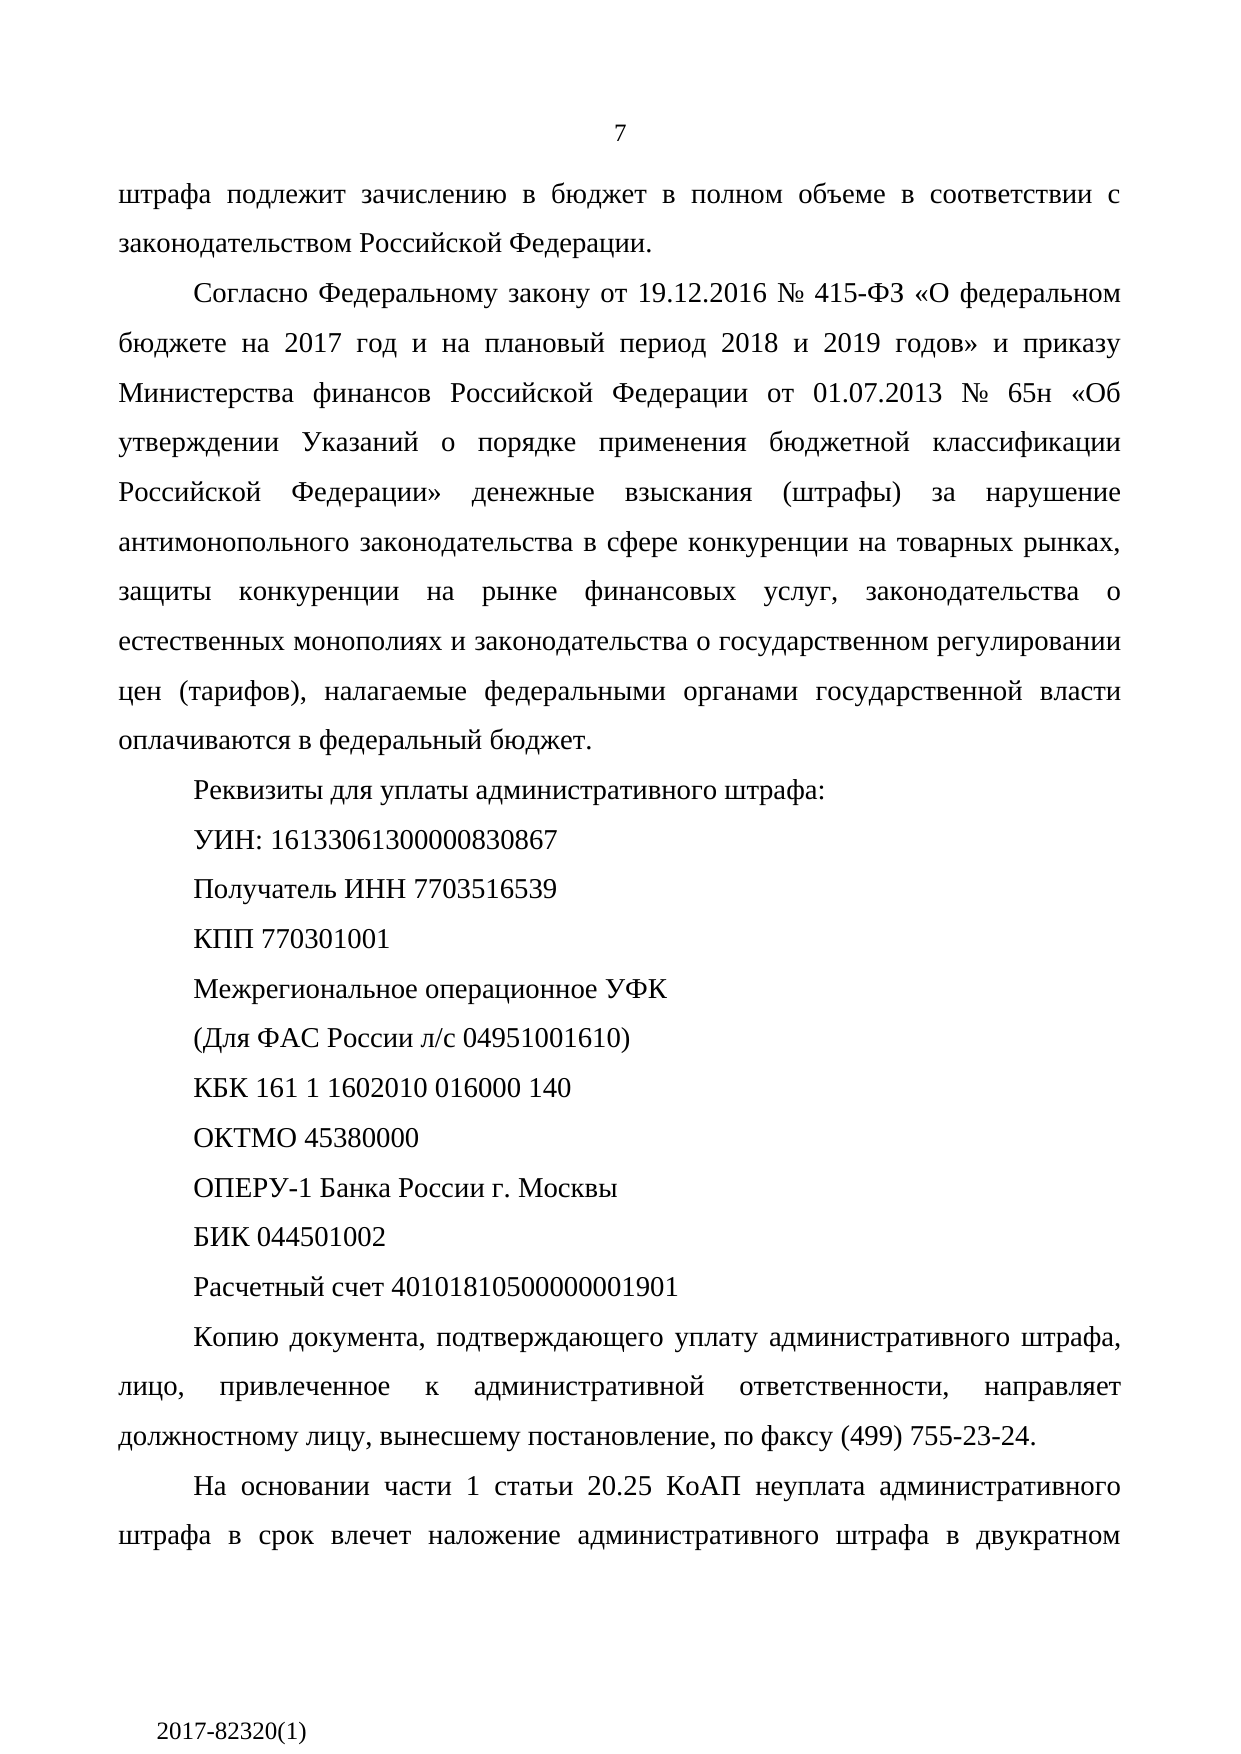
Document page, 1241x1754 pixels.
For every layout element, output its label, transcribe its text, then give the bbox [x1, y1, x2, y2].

text Получатель ИНН 7703516539 [118, 872, 1122, 905]
text штрафа подлежит зачислению в бюджет в полном объеме в соответствии с законодательством Российской Федерации. [118, 176, 1122, 259]
text (Для ФАС России л/с 04951001610) [118, 1021, 1122, 1054]
text КБК 161 1 1602010 016000 140 [118, 1071, 1122, 1104]
text Реквизиты для уплаты административного штрафа: [118, 773, 1122, 806]
text Согласно Федеральному закону от 19.12.2016 № 415-ФЗ «О федеральном бюджете на 2017 год и на плановый период 2018 и 2019 годов» и приказу Министерства финансов Российской Федерации от 01.07.2013 № 65н «Об утверждении Указаний о порядке применения бюджетной классификации Российской Федерации» денежные взыскания (штрафы) за нарушение антимонопольного законодательства в сфере конкуренции на товарных рынках, защиты конкуренции на рынке финансовых услуг, законодательства о естественных монополиях и законодательства о государственном регулировании цен (тарифов), налагаемые федеральными органами государственной власти оплачиваются в федеральный бюджет. [118, 276, 1122, 756]
text Копию документа, подтверждающего уплату административного штрафа, лицо, привлеченное к административной ответственности, направляет должностному лицу, вынесшему постановление, по факсу (499) 755-23-24. [118, 1319, 1122, 1452]
text УИН: 16133061300000830867 [118, 822, 1122, 855]
text ОКТМО 45380000 [118, 1120, 1122, 1153]
text ОПЕРУ-1 Банка России г. Москвы [118, 1170, 1122, 1203]
text На основании части 1 статьи 20.25 КоАП неуплата административного штрафа в срок влечет наложение административного штрафа в двукратном [118, 1468, 1122, 1551]
text Межрегиональное операционное УФК [118, 971, 1122, 1004]
text Расчетный счет 40101810500000001901 [118, 1269, 1122, 1303]
text БИК 044501002 [118, 1220, 1122, 1253]
text КПП 770301001 [118, 922, 1122, 955]
